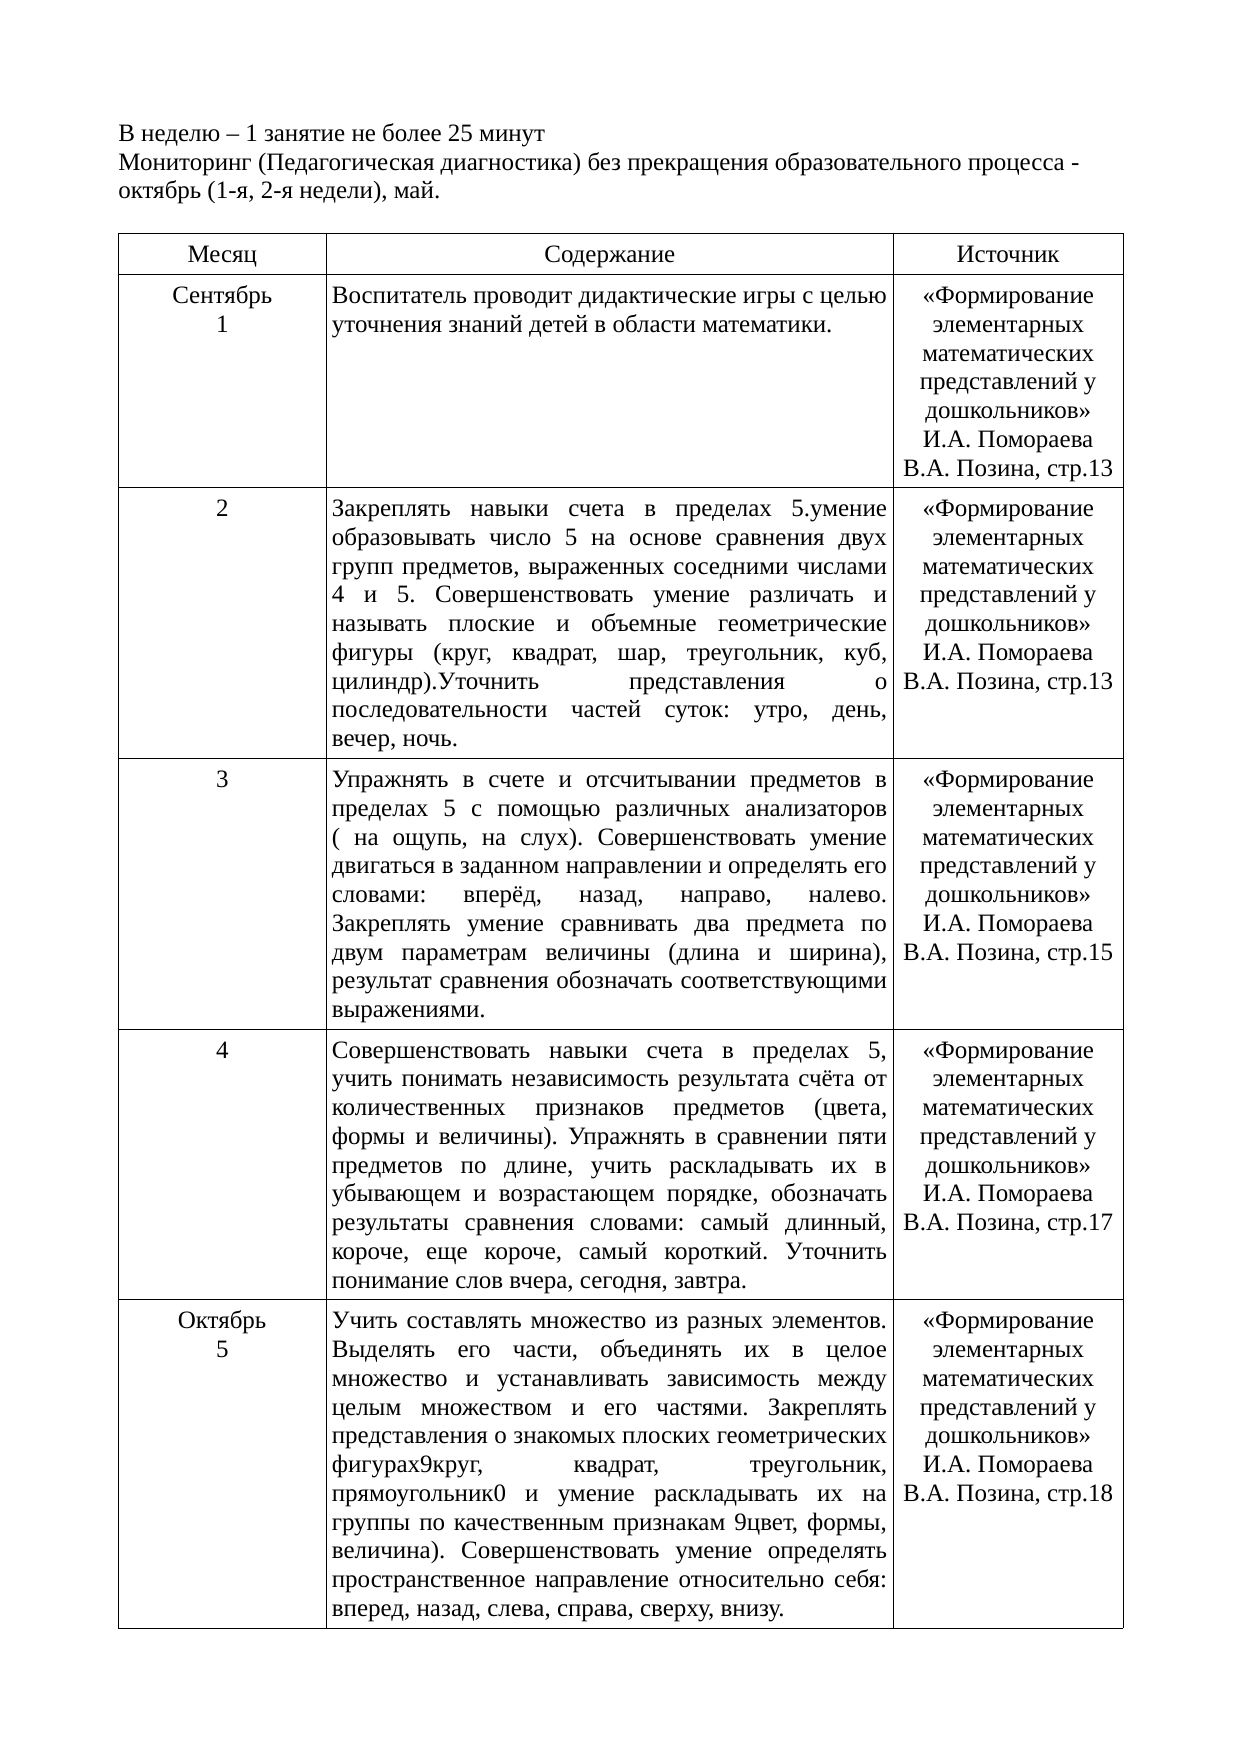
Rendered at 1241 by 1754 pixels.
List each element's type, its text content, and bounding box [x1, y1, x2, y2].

table_cell 4 [119, 1030, 326, 1299]
table_cell Совершенствовать навыки счета в пределах 5, учить понимать независимость результата счёта от количественных признаков предметов (цвета, формы и величины). Упражнять в сравнении пяти предметов по длине, учить раскладывать их в убывающем и возрастающем порядке, обозначать результаты сравнения словами: самый длинный, короче, еще короче, самый короткий. Уточнить понимание слов вчера, сегодня, завтра. [327, 1030, 893, 1299]
table_cell «Формирование элементарных математических представлений у дошкольников» И.А. Помораева В.А. Позина, стр.13 [894, 488, 1123, 758]
table_cell Октябрь 5 [119, 1300, 326, 1627]
table_cell «Формирование элементарных математических представлений у дошкольников» И.А. Помораева В.А. Позина, стр.15 [894, 759, 1123, 1028]
text Мониторинг (Педагогическая диагностика) без прекращения образовательного процесса - октябрь (1-я, 2-я недели), май. [118, 147, 1122, 204]
table_cell «Формирование элементарных математических представлений у дошкольников» И.А. Помораева В.А. Позина, стр.17 [894, 1030, 1123, 1299]
table_cell Закреплять навыки счета в пределах 5.умение образовывать число 5 на основе сравнения двух групп предметов, выраженных соседними числами 4 и 5. Совершенствовать умение различать и называть плоские и объемные геометрические фигуры (круг, квадрат, шар, треугольник, куб, цилиндр).Уточнить представления о последовательности частей суток: утро, день, вечер, ночь. [327, 488, 893, 758]
table_cell 2 [119, 488, 326, 758]
table_cell Воспитатель проводит дидактические игры с целью уточнения знаний детей в области математики. [327, 275, 893, 487]
table_cell «Формирование элементарных математических представлений у дошкольников» И.А. Помораева В.А. Позина, стр.13 [894, 275, 1123, 487]
table_cell Учить составлять множество из разных элементов. Выделять его части, объединять их в целое множество и устанавливать зависимость между целым множеством и его частями. Закреплять представления о знакомых плоских геометрических фигурах9круг, квадрат, треугольник, прямоугольник0 и умение раскладывать их на группы по качественным признакам 9цвет, формы, величина). Совершенствовать умение определять пространственное направление относительно себя: вперед, назад, слева, справа, сверху, внизу. [327, 1300, 893, 1627]
table_header Месяц [119, 234, 326, 274]
table_cell 3 [119, 759, 326, 1028]
table_cell Упражнять в счете и отсчитывании предметов в пределах 5 с помощью различных анализаторов ( на ощупь, на слух). Совершенствовать умение двигаться в заданном направлении и определять его словами: вперёд, назад, направо, налево. Закреплять умение сравнивать два предмета по двум параметрам величины (длина и ширина), результат сравнения обозначать соответствующими выражениями. [327, 759, 893, 1028]
text В неделю – 1 занятие не более 25 минут [118, 118, 1122, 147]
table_cell Сентябрь 1 [119, 275, 326, 487]
table_header Содержание [327, 234, 893, 274]
table_header Источник [894, 234, 1123, 274]
table_cell «Формирование элементарных математических представлений у дошкольников» И.А. Помораева В.А. Позина, стр.18 [894, 1300, 1123, 1627]
